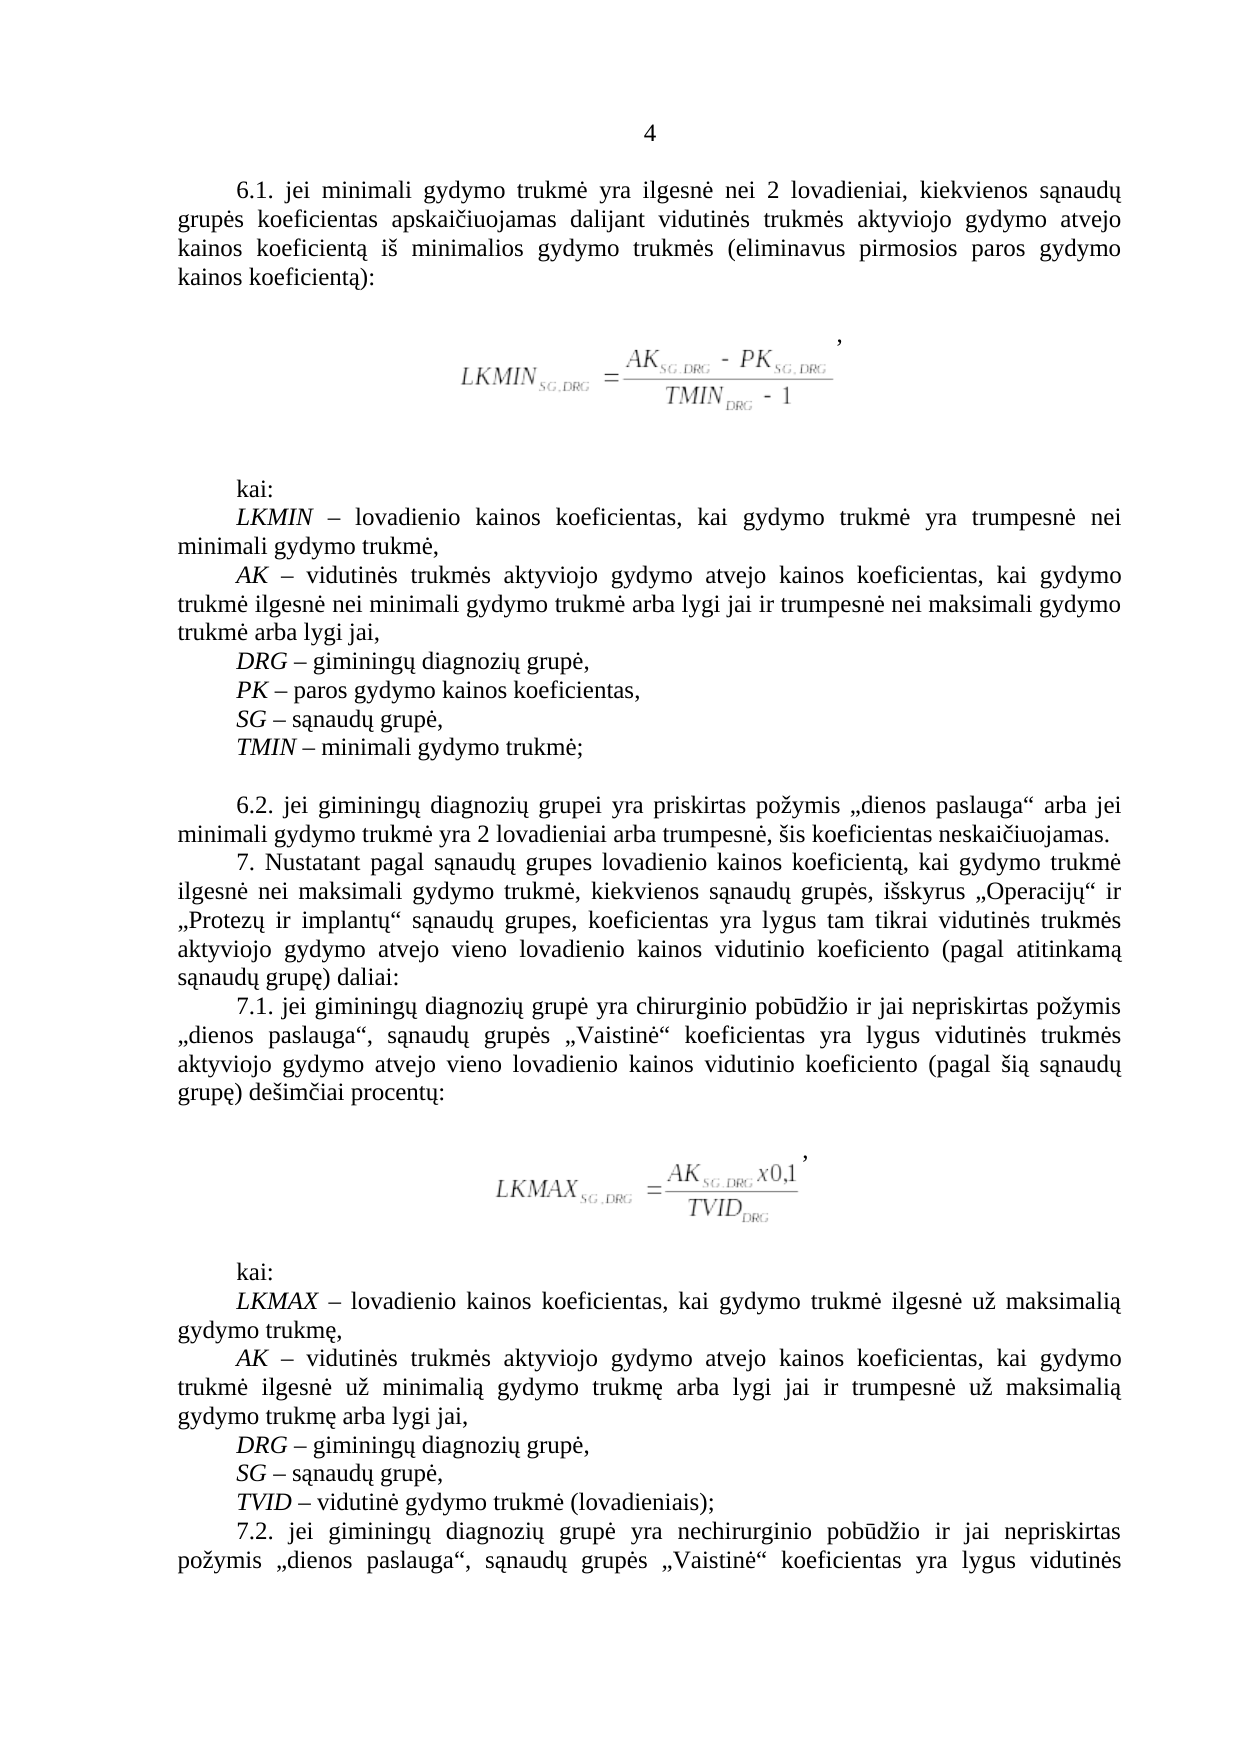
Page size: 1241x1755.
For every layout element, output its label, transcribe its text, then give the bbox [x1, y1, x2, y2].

text TVID – vidutinė gydymo trukmė (lovadieniais); [177, 1487, 1122, 1516]
text DRG – giminingų diagnozių grupė, [177, 1430, 1122, 1458]
text AK – vidutinės trukmės aktyviojo gydymo atvejo kainos koeficientas, kai gydymo trukmė ilgesnė už minimalią gydymo trukmę arba lygi jai ir trumpesnė už maksimalią gydymo trukmę arba lygi jai, [177, 1343, 1122, 1430]
text LKMAX – lovadienio kainos koeficientas, kai gydymo trukmė ilgesnė už maksimalią gydymo trukmę, [177, 1286, 1122, 1343]
text DRG – giminingų diagnozių grupė, [177, 646, 1122, 675]
text kai: [177, 1257, 1122, 1286]
text , [177, 319, 1122, 416]
text AK – vidutinės trukmės aktyviojo gydymo atvejo kainos koeficientas, kai gydymo trukmė ilgesnė nei minimali gydymo trukmė arba lygi jai ir trumpesnė nei maksimali gydymo trukmė arba lygi jai, [177, 560, 1122, 646]
text 6.1. jei minimali gydymo trukmė yra ilgesnė nei 2 lovadieniai, kiekvienos sąnaudų grupės koeficientas apskaičiuojamas dalijant vidutinės trukmės aktyviojo gydymo atvejo kainos koeficientą iš minimalios gydymo trukmės (eliminavus pirmosios paros gydymo kainos koeficientą): [177, 176, 1122, 291]
text 7.2. jei giminingų diagnozių grupė yra nechirurginio pobūdžio ir jai nepriskirtas požymis „dienos paslauga“, sąnaudų grupės „Vaistinė“ koeficientas yra lygus vidutinės [177, 1516, 1122, 1573]
text TMIN – minimali gydymo trukmė; [177, 732, 1122, 761]
text LKMIN – lovadienio kainos koeficientas, kai gydymo trukmė yra trumpesnė nei minimali gydymo trukmė, [177, 502, 1122, 560]
text kai: [177, 474, 1122, 502]
text 7. Nustatant pagal sąnaudų grupes lovadienio kainos koeficientą, kai gydymo trukmė ilgesnė nei maksimali gydymo trukmė, kiekvienos sąnaudų grupės, išskyrus „Operacijų“ ir „Protezų ir implantų“ sąnaudų grupes, koeficientas yra lygus tam tikrai vidutinės trukmės aktyviojo gydymo atvejo vieno lovadienio kainos vidutinio koeficiento (pagal atitinkamą sąnaudų grupę) daliai: [177, 847, 1122, 991]
text PK – paros gydymo kainos koeficientas, [177, 675, 1122, 704]
text SG – sąnaudų grupė, [177, 704, 1122, 732]
text , [177, 1135, 1122, 1228]
text 7.1. jei giminingų diagnozių grupė yra chirurginio pobūdžio ir jai nepriskirtas požymis „dienos paslauga“, sąnaudų grupės „Vaistinė“ koeficientas yra lygus vidutinės trukmės aktyviojo gydymo atvejo vieno lovadienio kainos vidutinio koeficiento (pagal šią sąnaudų grupę) dešimčiai procentų: [177, 991, 1122, 1106]
text 6.2. jei giminingų diagnozių grupei yra priskirtas požymis „dienos paslauga“ arba jei minimali gydymo trukmė yra 2 lovadieniai arba trumpesnė, šis koeficientas neskaičiuojamas. [177, 790, 1122, 847]
text SG – sąnaudų grupė, [177, 1458, 1122, 1487]
